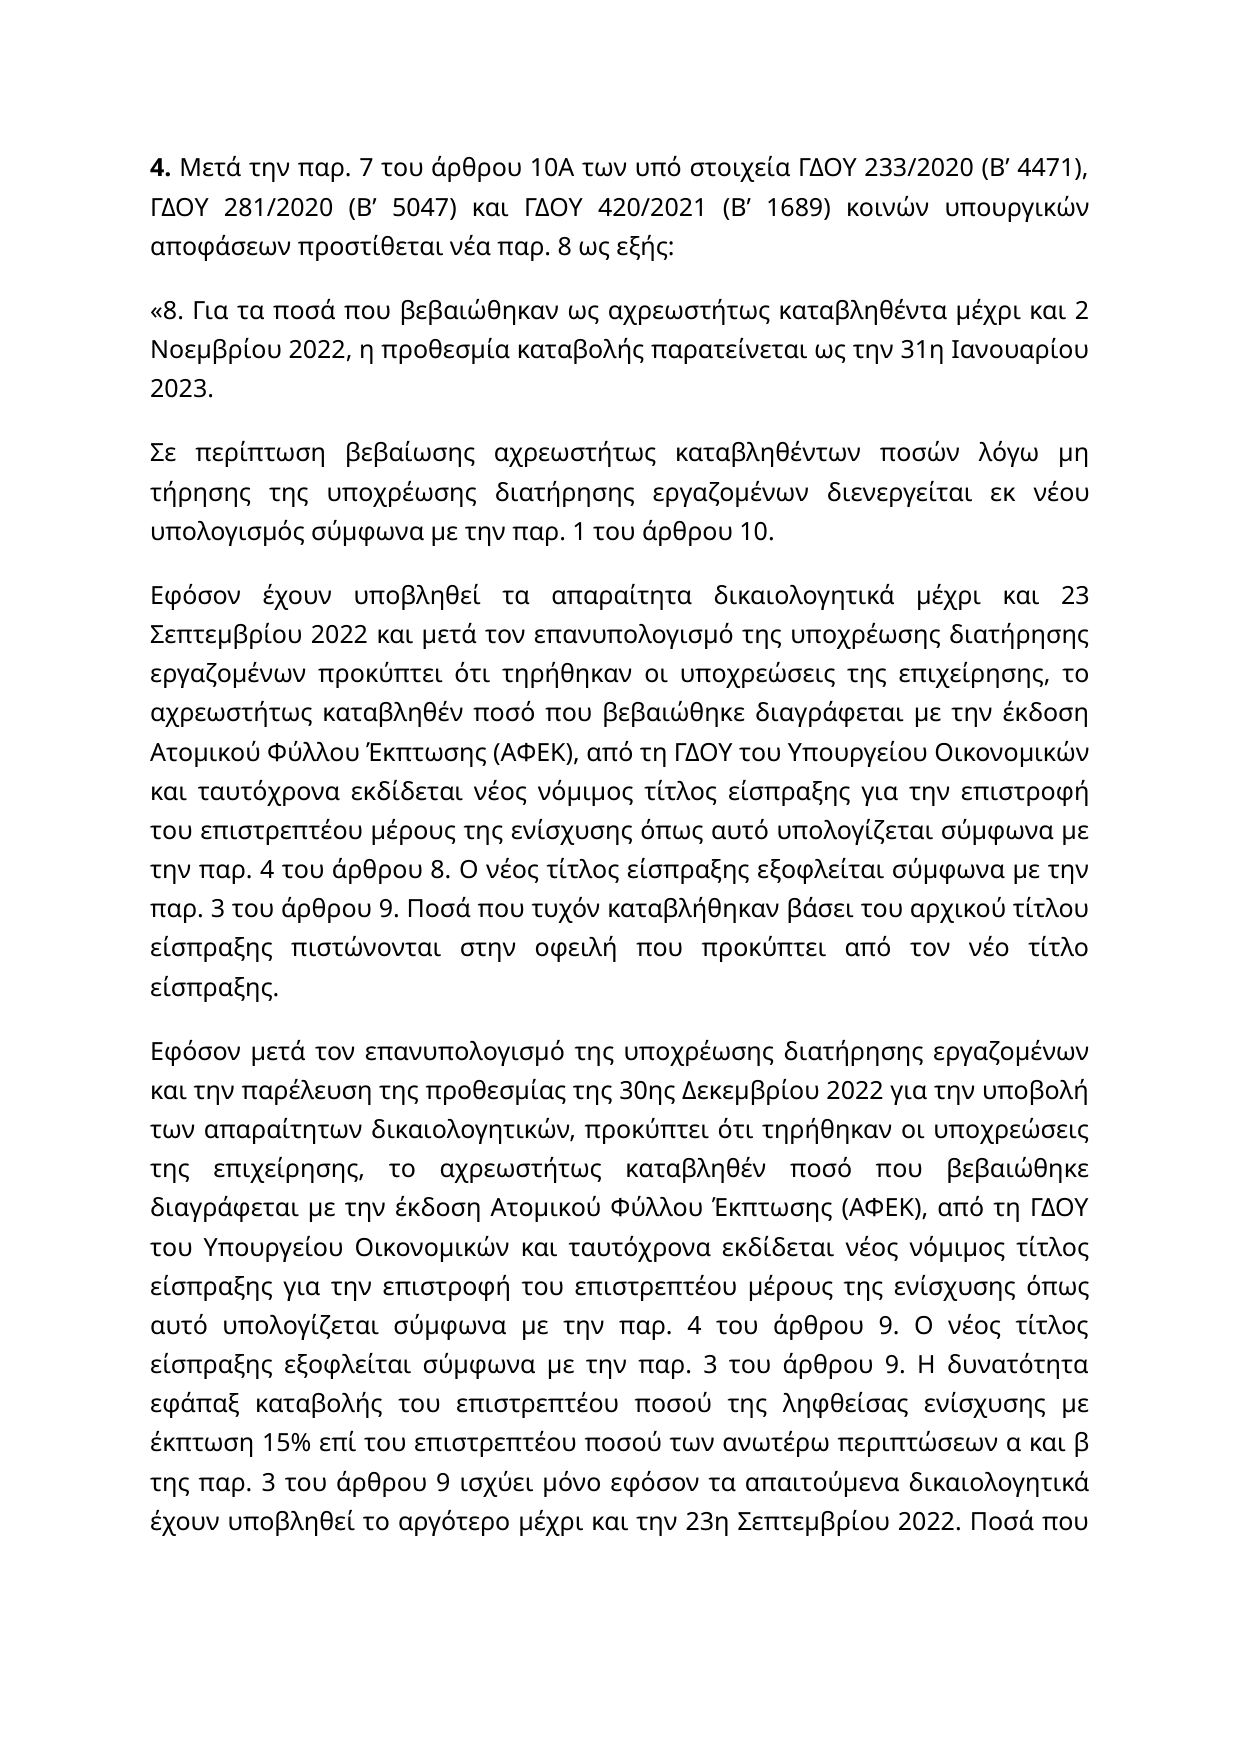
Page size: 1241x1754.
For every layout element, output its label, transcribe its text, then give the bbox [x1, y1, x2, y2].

text «8. Για τα ποσά που βεβαιώθηκαν ως αχρεωστήτως καταβληθέντα μέχρι και 2 Νοεμβρίου 2022, η προθεσμία καταβολής παρατείνεται ως την 31η Ιανουαρίου 2023. [150, 292, 1090, 405]
text Σε περίπτωση βεβαίωσης αχρεωστήτως καταβληθέντων ποσών λόγω μη τήρησης της υποχρέωσης διατήρησης εργαζομένων διενεργείται εκ νέου υπολογισμός σύμφωνα με την παρ. 1 του άρθρου 10. [150, 435, 1090, 547]
text Εφόσον μετά τον επανυπολογισμό της υποχρέωσης διατήρησης εργαζομένων και την παρέλευση της προθεσμίας της 30ης Δεκεμβρίου 2022 για την υποβολή των απαραίτητων δικαιολογητικών, προκύπτει ότι τηρήθηκαν οι υποχρεώσεις της επιχείρησης, το αχρεωστήτως καταβληθέν ποσό που βεβαιώθηκε διαγράφεται με την έκδοση Ατομικού Φύλλου Έκπτωσης (ΑΦΕΚ), από τη ΓΔΟΥ του Υπουργείου Οικονομικών και ταυτόχρονα εκδίδεται νέος νόμιμος τίτλος είσπραξης για την επιστροφή του επιστρεπτέου μέρους της ενίσχυσης όπως αυτό υπολογίζεται σύμφωνα με την παρ. 4 του άρθρου 9. Ο νέος τίτλος είσπραξης εξοφλείται σύμφωνα με την παρ. 3 του άρθρου 9. Η δυνατότητα εφάπαξ καταβολής του επιστρεπτέου ποσού της ληφθείσας ενίσχυσης με έκπτωση 15% επί του επιστρεπτέου ποσού των ανωτέρω περιπτώσεων α και β της παρ. 3 του άρθρου 9 ισχύει μόνο εφόσον τα απαιτούμενα δικαιολογητικά έχουν υποβληθεί το αργότερο μέχρι και την 23η Σεπτεμβρίου 2022. Ποσά που [150, 1033, 1090, 1537]
text 4. Μετά την παρ. 7 του άρθρου 10Α των υπό στοιχεία ΓΔΟΥ 233/2020 (Β’ 4471), ΓΔΟΥ 281/2020 (Β’ 5047) και ΓΔΟΥ 420/2021 (Β’ 1689) κοινών υπουργικών αποφάσεων προστίθεται νέα παρ. 8 ως εξής: [150, 150, 1090, 262]
text Εφόσον έχουν υποβληθεί τα απαραίτητα δικαιολογητικά μέχρι και 23 Σεπτεμβρίου 2022 και μετά τον επανυπολογισμό της υποχρέωσης διατήρησης εργαζομένων προκύπτει ότι τηρήθηκαν οι υποχρεώσεις της επιχείρησης, το αχρεωστήτως καταβληθέν ποσό που βεβαιώθηκε διαγράφεται με την έκδοση Ατομικού Φύλλου Έκπτωσης (ΑΦΕΚ), από τη ΓΔΟΥ του Υπουργείου Οικονομικών και ταυτόχρονα εκδίδεται νέος νόμιμος τίτλος είσπραξης για την επιστροφή του επιστρεπτέου μέρους της ενίσχυσης όπως αυτό υπολογίζεται σύμφωνα με την παρ. 4 του άρθρου 8. Ο νέος τίτλος είσπραξης εξοφλείται σύμφωνα με την παρ. 3 του άρθρου 9. Ποσά που τυχόν καταβλήθηκαν βάσει του αρχικού τίτλου είσπραξης πιστώνονται στην οφειλή που προκύπτει από τον νέο τίτλο είσπραξης. [150, 577, 1090, 1003]
